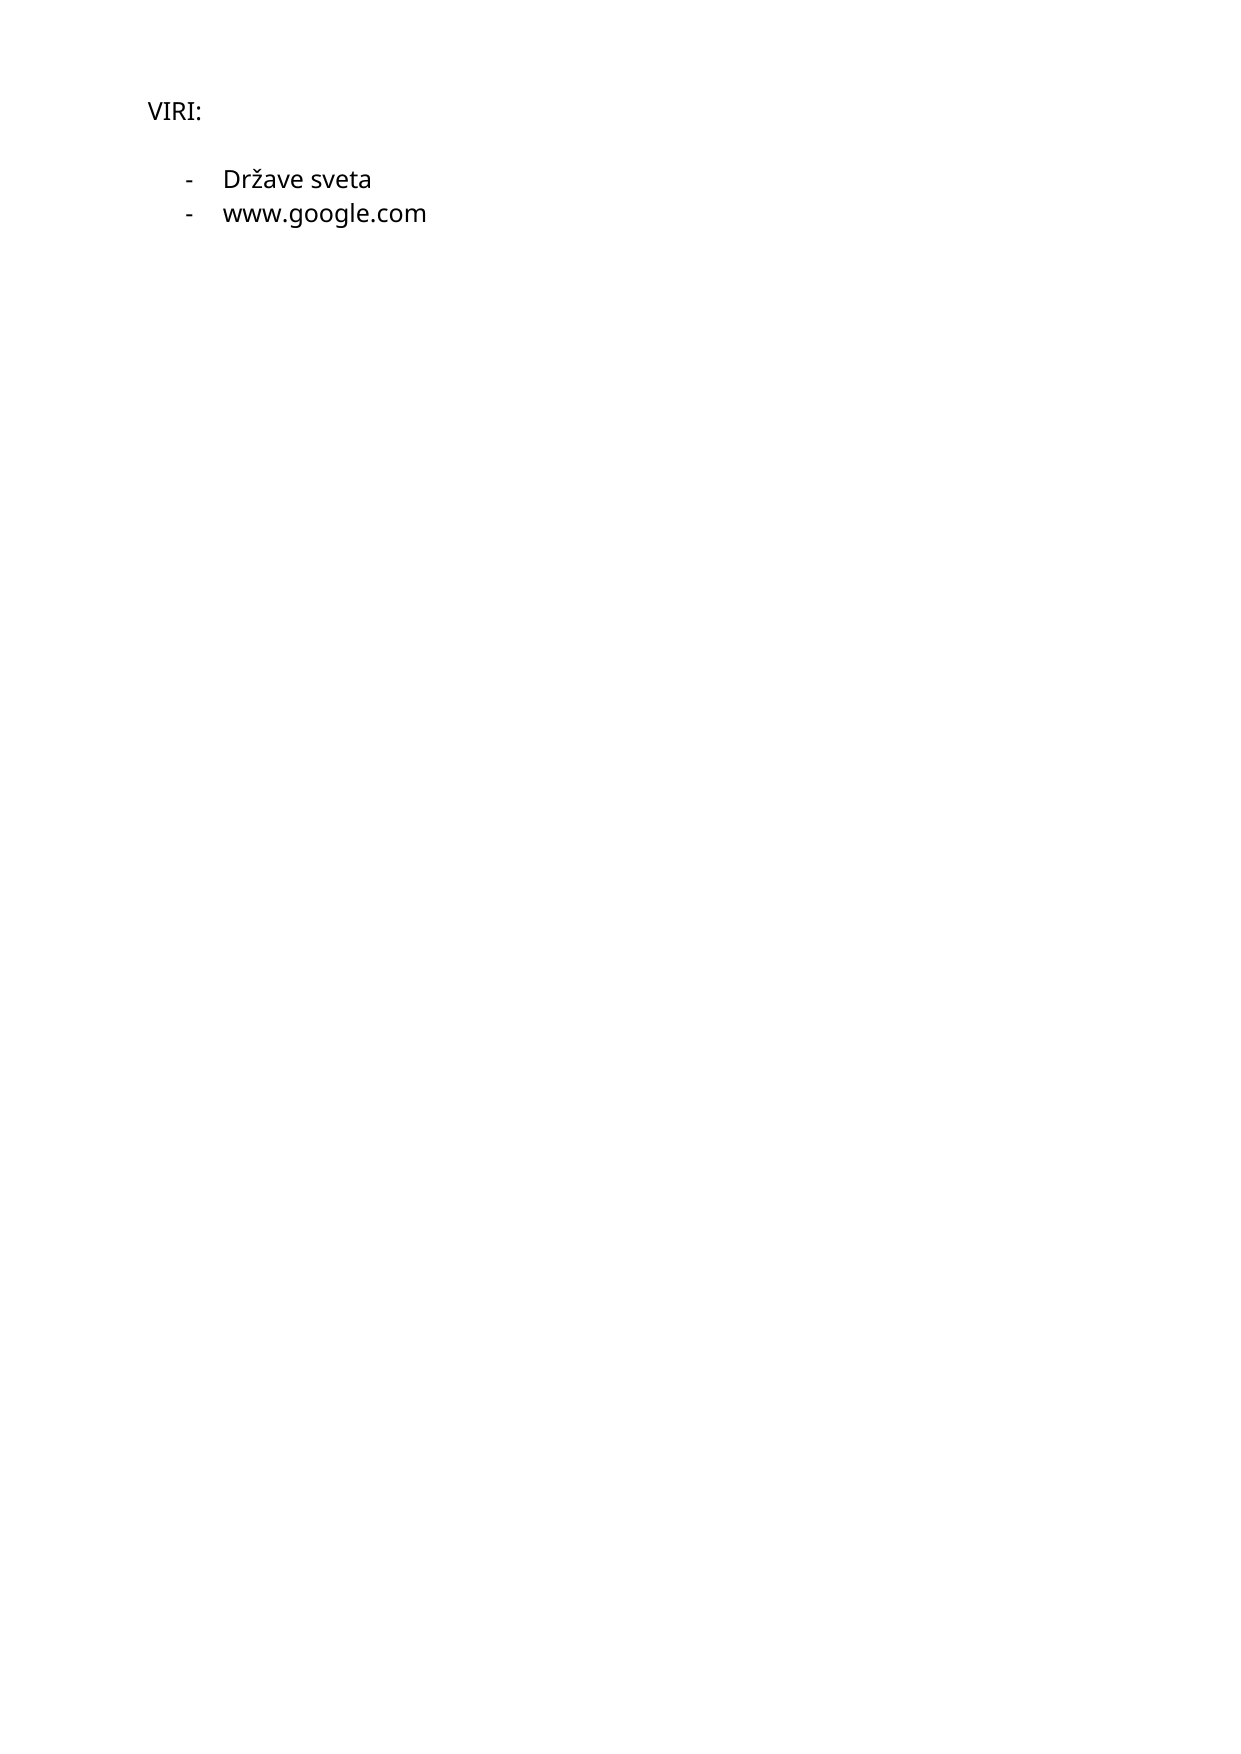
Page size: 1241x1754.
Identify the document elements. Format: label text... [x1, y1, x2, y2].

list www.google.com [185, 196, 1093, 230]
text VIRI: [148, 94, 1093, 128]
list Države sveta [185, 162, 1093, 196]
